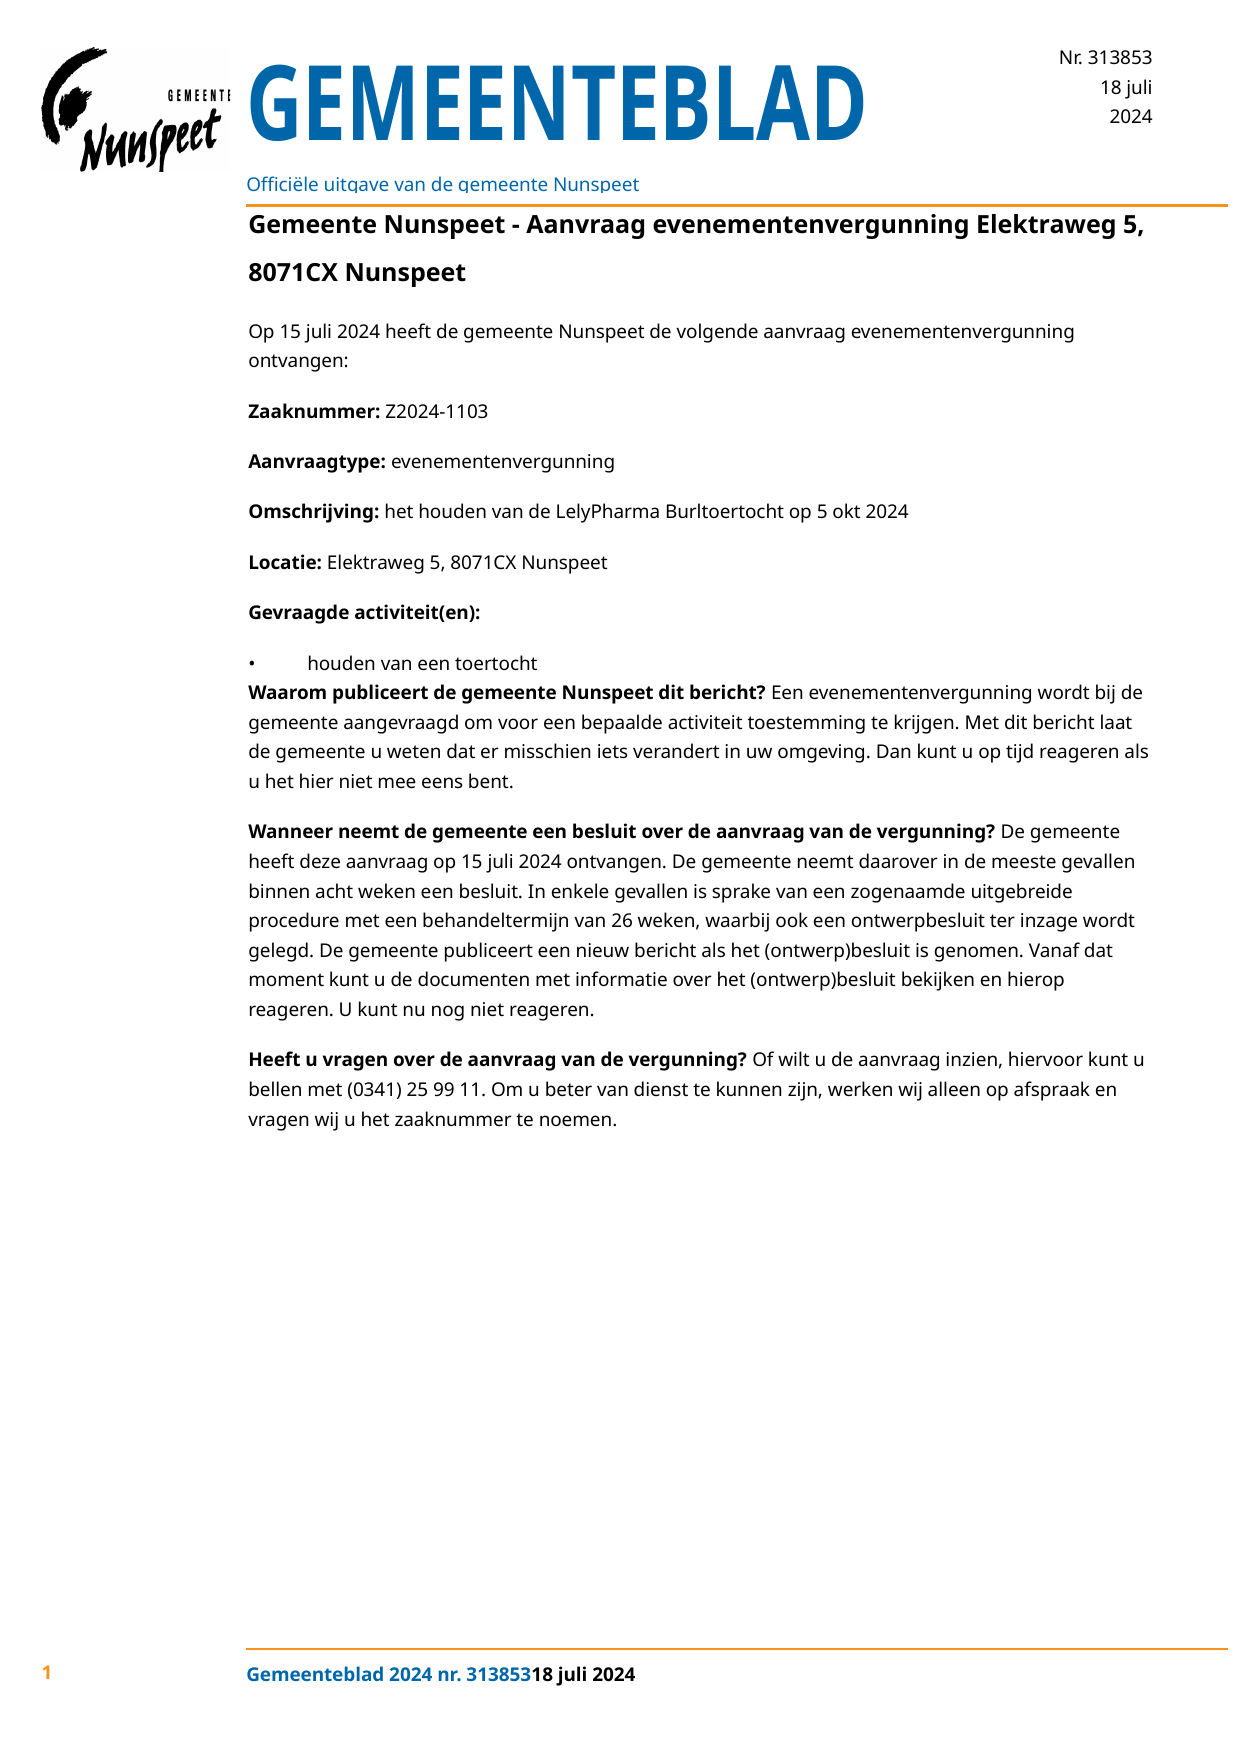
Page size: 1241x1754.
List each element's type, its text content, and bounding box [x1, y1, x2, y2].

text Locatie: Elektraweg 5, 8071CX Nunspeet [248, 549, 1152, 575]
picture [41, 47, 231, 172]
text Gemeente Nunspeet - Aanvraag evenementenvergunning Elektraweg 5, 8071CX Nunspeet [248, 207, 1152, 288]
text Op 15 juli 2024 heeft de gemeente Nunspeet de volgende aanvraag evenementenvergunning ontvangen: [248, 318, 1152, 373]
text Waarom publiceert de gemeente Nunspeet dit bericht? Een evenementenvergunning wordt bij de gemeente aangevraagd om voor een bepaalde activiteit toestemming te krijgen. Met dit bericht laat de gemeente u weten dat er misschien iets verandert in uw omgeving. Dan kunt u op tijd reageren als u het hier niet mee eens bent. [248, 679, 1152, 794]
text Wanneer neemt de gemeente een besluit over de aanvraag van de vergunning? De gemeente heeft deze aanvraag op 15 juli 2024 ontvangen. De gemeente neemt daarover in de meeste gevallen binnen acht weken een besluit. In enkele gevallen is sprake van een zogenaamde uitgebreide procedure met een behandeltermijn van 26 weken, waarbij ook een ontwerpbesluit ter inzage wordt gelegd. De gemeente publiceert een nieuw bericht als het (ontwerp)besluit is genomen. Vanaf dat moment kunt u de documenten met informatie over het (ontwerp)besluit bekijken en hierop reageren. U kunt nu nog niet reageren. [248, 819, 1152, 1022]
text Gevraagde activiteit(en): [248, 599, 1152, 625]
text Omschrijving: het houden van de LelyPharma Burltoertocht op 5 okt 2024 [248, 499, 1152, 524]
text Aanvraagtype: evenementenvergunning [248, 448, 1152, 474]
text Heeft u vragen over de aanvraag van de vergunning? Of wilt u de aanvraag inzien, hiervoor kunt u bellen met (0341) 25 99 11. Om u beter van dienst te kunnen zijn, werken wij alleen op afspraak en vragen wij u het zaaknummer te noemen. [248, 1047, 1152, 1132]
list houden van een toertocht [248, 650, 1152, 676]
text Zaaknummer: Z2024-1103 [248, 398, 1152, 424]
